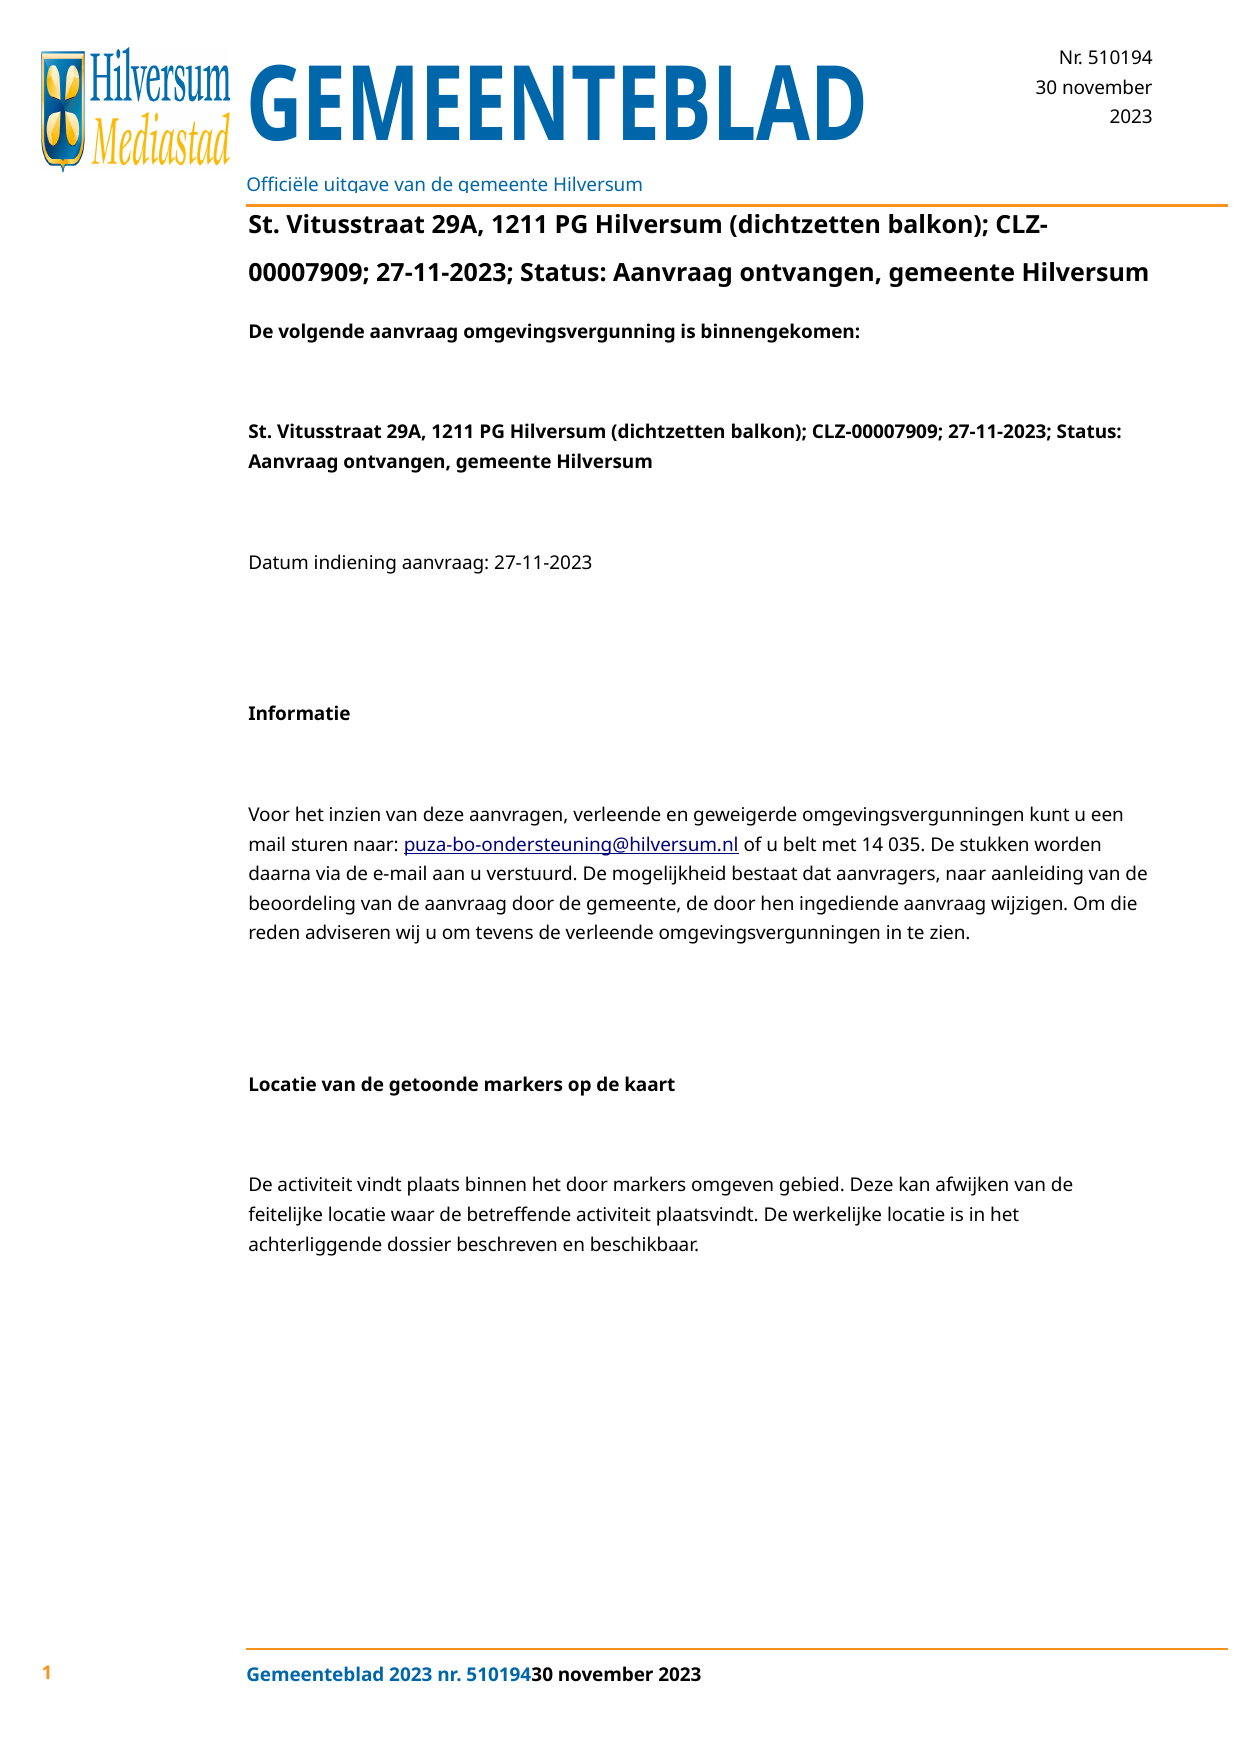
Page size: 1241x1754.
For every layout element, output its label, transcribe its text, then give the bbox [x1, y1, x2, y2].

text De volgende aanvraag omgevingsvergunning is binnengekomen: [248, 318, 1152, 344]
picture [41, 47, 231, 172]
text Voor het inzien van deze aanvragen, verleende en geweigerde omgevingsvergunningen kunt u een mail sturen naar: puza-bo-ondersteuning@hilversum.nl of u belt met 14 035. De stukken worden daarna via de e-mail aan u verstuurd. De mogelijkheid bestaat dat aanvragers, naar aanleiding van de beoordeling van de aanvraag door de gemeente, de door hen ingediende aanvraag wijzigen. Om die reden adviseren wij u om tevens de verleende omgevingsvergunningen in te zien. [248, 801, 1152, 945]
text Datum indiening aanvraag: 27-11-2023 [248, 549, 1152, 575]
text Locatie van de getoonde markers op de kaart [248, 1071, 1152, 1097]
text St. Vitusstraat 29A, 1211 PG Hilversum (dichtzetten balkon); CLZ-00007909; 27-11-2023; Status: Aanvraag ontvangen, gemeente Hilversum [248, 207, 1152, 288]
text St. Vitusstraat 29A, 1211 PG Hilversum (dichtzetten balkon); CLZ-00007909; 27-11-2023; Status: Aanvraag ontvangen, gemeente Hilversum [248, 419, 1152, 474]
text Informatie [248, 700, 1152, 726]
text De activiteit vindt plaats binnen het door markers omgeven gebied. Deze kan afwijken van de feitelijke locatie waar de betreffende activiteit plaatsvindt. De werkelijke locatie is in het achterliggende dossier beschreven en beschikbaar. [248, 1172, 1152, 1257]
